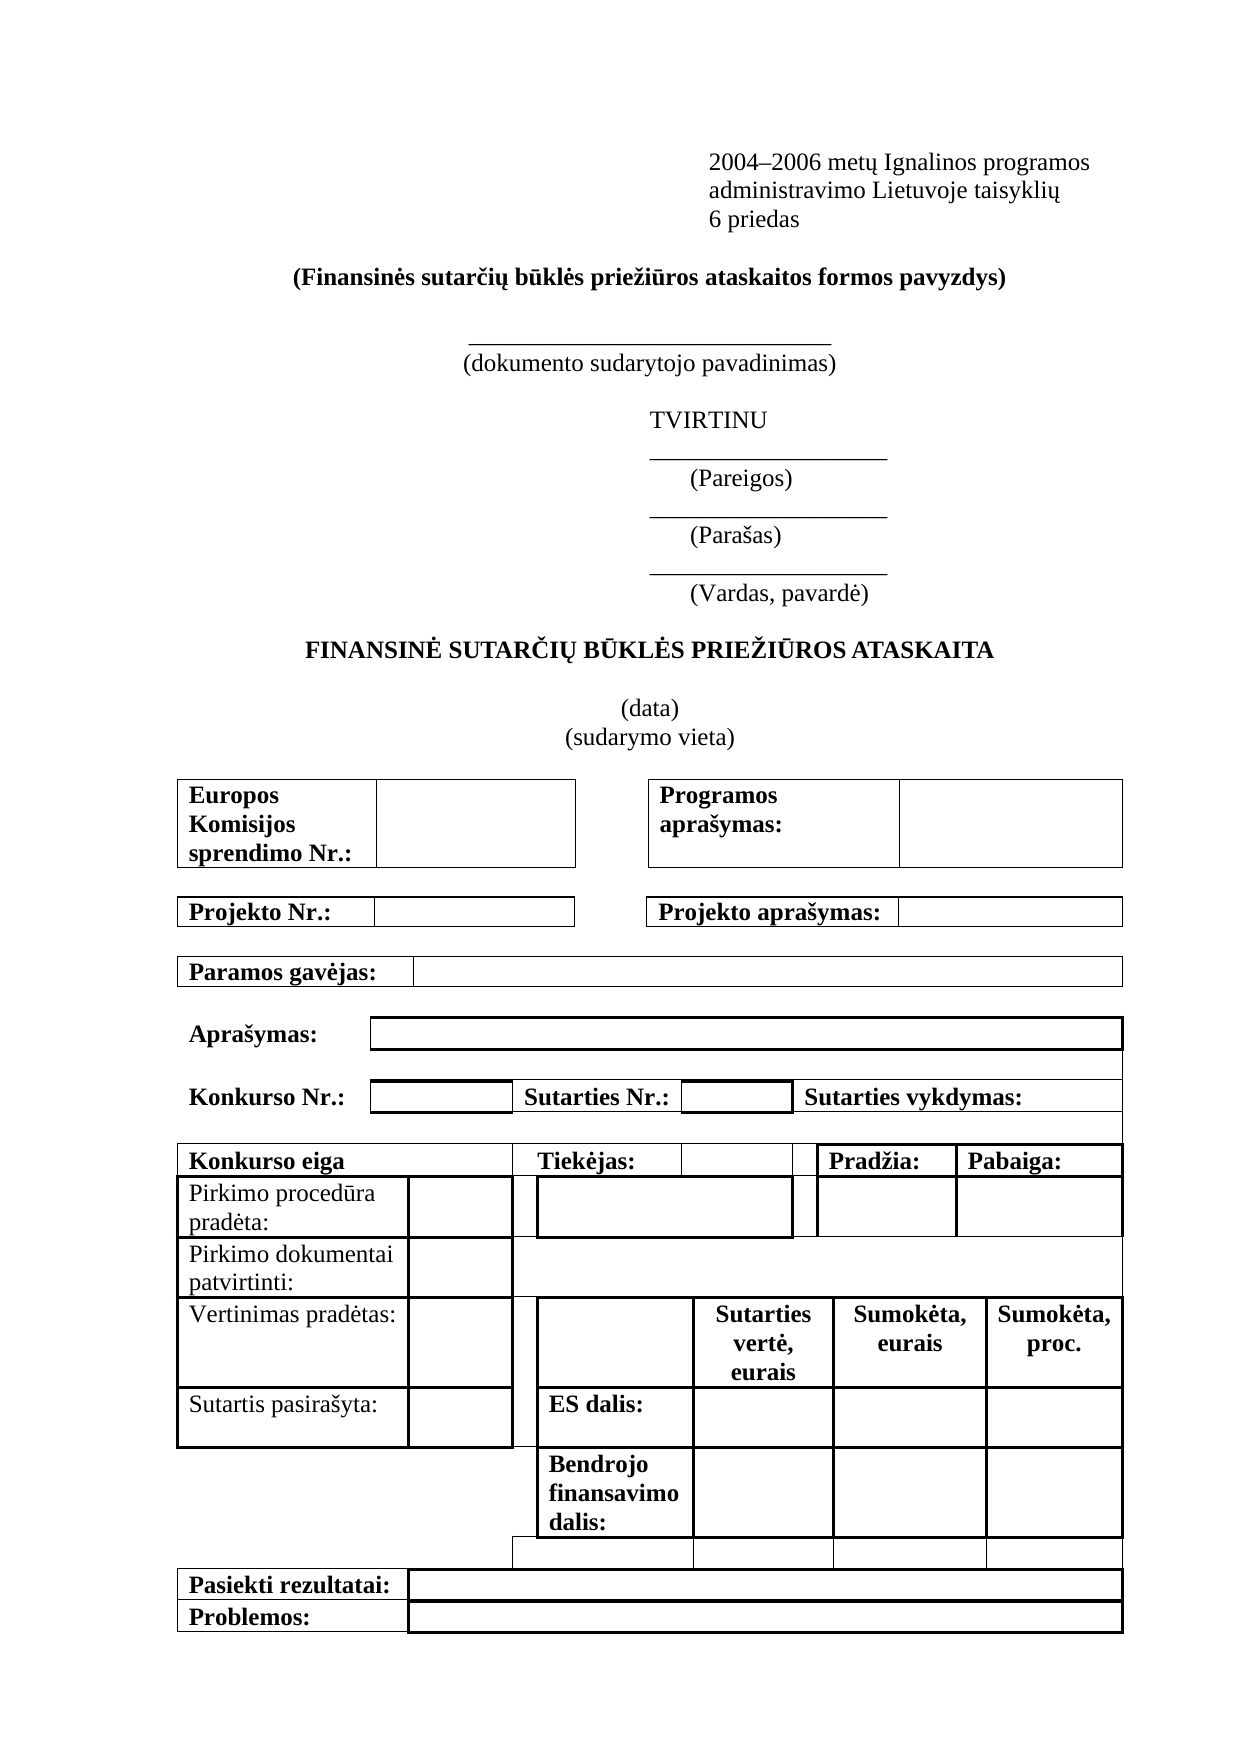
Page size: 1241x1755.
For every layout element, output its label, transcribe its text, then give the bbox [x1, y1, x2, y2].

table_header Programos aprašymas: [649, 780, 899, 867]
table_cell [409, 1449, 513, 1536]
table_cell [177, 1449, 408, 1536]
text ___________________ [649, 434, 1122, 463]
table_cell [988, 1449, 1121, 1536]
table_header [575, 896, 646, 926]
table_cell [682, 1114, 793, 1143]
text 2004–2006 metų Ignalinos programos [177, 147, 1122, 176]
table_cell [410, 1299, 511, 1386]
text ___________________ [649, 492, 1122, 521]
table_cell [835, 1389, 985, 1446]
table_cell Sutarties Nr.: [513, 1080, 681, 1111]
table_cell [695, 1449, 832, 1536]
table_header Projekto Nr.: [178, 898, 374, 926]
table_cell [371, 1051, 1122, 1079]
table_cell Konkurso Nr.: [177, 1079, 370, 1111]
table_cell [539, 1299, 692, 1386]
table_cell [410, 1178, 511, 1236]
table_cell Sutarties vykdymas: [794, 1080, 1122, 1111]
table_header [414, 957, 1122, 986]
table_cell Pasiekti rezultatai: [178, 1569, 407, 1599]
table_cell ES dalis: [539, 1389, 692, 1446]
text _____________________________ [177, 319, 1122, 348]
table_cell [539, 1178, 791, 1236]
table_cell [514, 1176, 536, 1236]
table_cell Problemos: [178, 1600, 407, 1631]
table_cell [835, 1449, 985, 1536]
table_header Paramos gavėjas: [178, 957, 413, 986]
table_cell [513, 1537, 693, 1567]
table_cell Sumokėta, proc. [988, 1299, 1121, 1386]
table_header [900, 780, 1122, 867]
table_cell [693, 1239, 793, 1296]
table_header [899, 898, 1122, 926]
table_cell [514, 1297, 536, 1386]
table_cell [177, 1048, 371, 1079]
table_cell [513, 1112, 682, 1143]
table_cell Pradžia: [819, 1146, 955, 1175]
table_cell [987, 1539, 1122, 1567]
table_header Aprašymas: [177, 1016, 370, 1047]
table_header [576, 779, 648, 867]
text (data) [177, 693, 1122, 722]
table_cell Bendrojo finansavimo dalis: [539, 1449, 692, 1536]
table_cell [409, 1536, 512, 1567]
table_cell [819, 1178, 955, 1236]
table_header Europos Komisijos sprendimo Nr.: [178, 780, 376, 867]
table_cell [694, 1539, 833, 1567]
table_cell [958, 1178, 1121, 1236]
table_cell Konkurso eiga [178, 1144, 512, 1175]
table_header [371, 1019, 1121, 1047]
text FINANSINĖ SUTARČIŲ BŪKLĖS PRIEŽIŪROS ATASKAITA [177, 636, 1122, 664]
table_cell [682, 1083, 791, 1111]
text (Parašas) [690, 521, 1122, 549]
table_cell [514, 1237, 693, 1296]
table_cell Pirkimo procedūra pradėta: [179, 1178, 407, 1236]
table_cell Tiekėjas: [513, 1144, 681, 1175]
text (sudarymo vieta) [177, 722, 1122, 751]
text (Vardas, pavardė) [690, 578, 1122, 607]
text (Pareigos) [690, 463, 1122, 492]
text administravimo Lietuvoje taisyklių [177, 176, 1122, 204]
table_cell Sumokėta, eurais [835, 1299, 985, 1386]
text (dokumento sudarytojo pavadinimas) [177, 348, 1122, 377]
table_cell [410, 1389, 511, 1446]
table_cell [988, 1389, 1121, 1446]
table_cell [682, 1144, 792, 1175]
table_header [377, 780, 575, 867]
table_cell [995, 1112, 1122, 1143]
table_cell [177, 1111, 371, 1143]
table_cell [793, 1112, 995, 1143]
table_cell [956, 1237, 1122, 1296]
table_cell [695, 1389, 832, 1446]
table_header Projekto aprašymas: [647, 898, 898, 926]
text 6 priedas [177, 204, 1122, 233]
text ___________________ [649, 549, 1122, 578]
table_cell [834, 1539, 986, 1567]
table_cell [410, 1603, 1121, 1631]
table_cell [371, 1114, 513, 1143]
table_cell [513, 1447, 536, 1536]
table_cell [793, 1144, 816, 1175]
table_cell [177, 1536, 408, 1567]
table_cell Vertinimas pradėtas: [179, 1299, 407, 1386]
table_header [375, 898, 574, 926]
table_cell Pabaiga: [958, 1146, 1121, 1175]
table_cell Sutartis pasirašyta: [179, 1389, 407, 1446]
table_cell [410, 1239, 511, 1296]
table_cell [410, 1571, 1121, 1599]
table_cell Sutarties vertė, eurais [695, 1299, 832, 1386]
table_cell Pirkimo dokumentai patvirtinti: [179, 1239, 407, 1296]
text (Finansinės sutarčių būklės priežiūros ataskaitos formos pavyzdys) [177, 262, 1122, 291]
table_cell [794, 1176, 816, 1236]
table_cell [514, 1386, 536, 1446]
table_cell [793, 1237, 956, 1296]
text TVIRTINU [649, 406, 1122, 434]
table_cell [371, 1083, 512, 1111]
